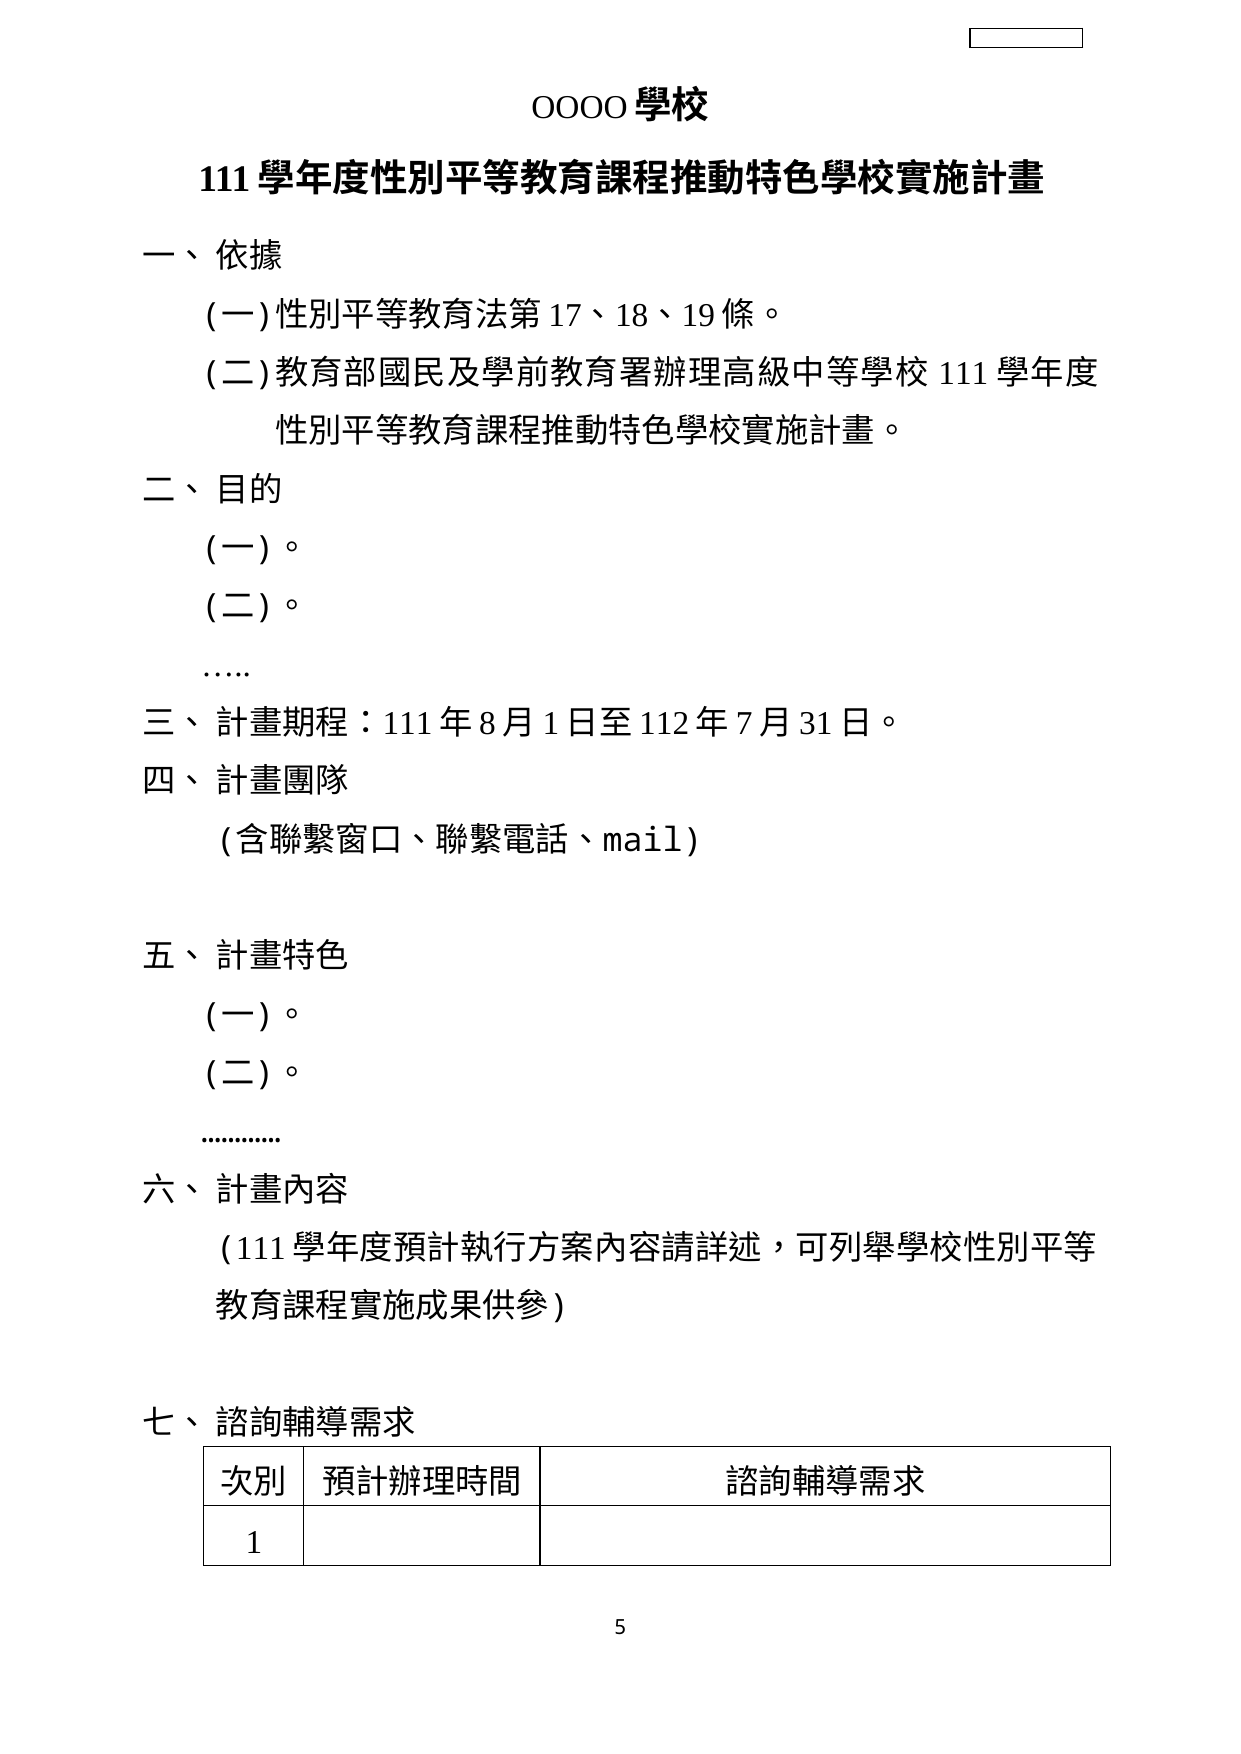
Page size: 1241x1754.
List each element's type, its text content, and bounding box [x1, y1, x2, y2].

list 計畫特色 [142, 921, 1098, 979]
list 諮詢輔導需求 [142, 1388, 1098, 1446]
list 。 [201, 1038, 1098, 1096]
table_header 次別 [204, 1447, 303, 1505]
text 111學年度性別平等教育課程推動特色學校實施計畫 [127, 148, 1116, 202]
table_cell [541, 1506, 1110, 1565]
text ….. [201, 629, 1098, 688]
list 。 [201, 979, 1098, 1038]
table_cell 1 [204, 1506, 303, 1565]
list 。 [201, 513, 1098, 571]
text [971, 29, 1082, 47]
list 教育部國民及學前教育署辦理高級中等學校111學年度性別平等教育課程推動特色學校實施計畫。 [201, 338, 1098, 454]
list 。 [201, 571, 1098, 629]
list 目的 [142, 454, 1098, 513]
text OOOO學校 [142, 75, 1098, 129]
list 計畫內容 [142, 1154, 1098, 1213]
list 性別平等教育法第17、18、19條。 [201, 279, 1098, 338]
text (含聯繫窗口、聯繫電話、mail) [216, 804, 1098, 863]
list 計畫期程：111年8月1日至112年7月31日。 [142, 688, 1098, 746]
text (111學年度預計執行方案內容請詳述，可列舉學校性別平等教育課程實施成果供參) [216, 1213, 1098, 1329]
table_header 預計辦理時間 [304, 1447, 539, 1505]
text ………… [201, 1096, 1098, 1154]
list 依據 [142, 221, 1098, 279]
table_cell [304, 1506, 539, 1565]
table_header 諮詢輔導需求 [541, 1447, 1110, 1505]
list 計畫團隊 [142, 746, 1098, 804]
